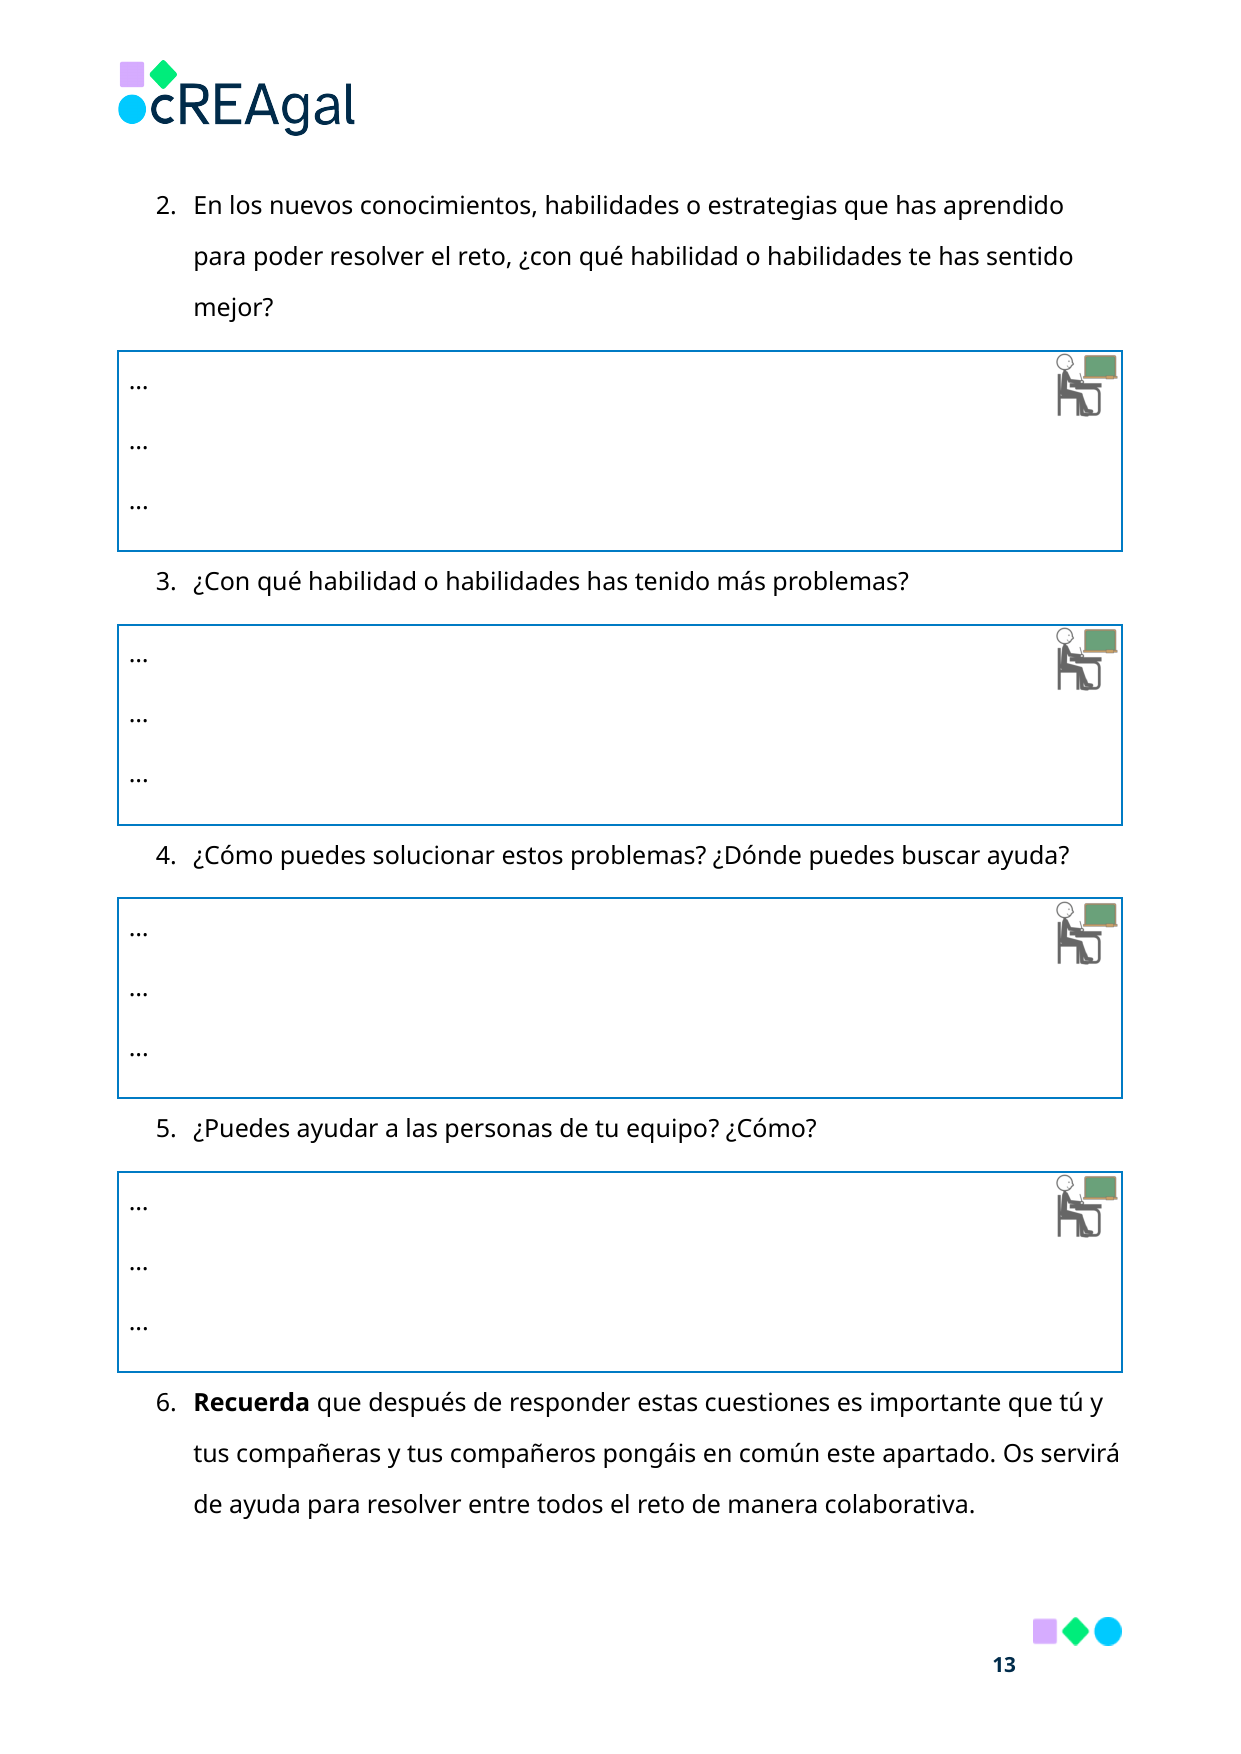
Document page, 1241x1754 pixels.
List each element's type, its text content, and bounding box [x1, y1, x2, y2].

list ¿Cómo puedes solucionar estos problemas? ¿Dónde puedes buscar ayuda? [156, 837, 1122, 871]
picture [1112, 1617, 1122, 1628]
picture [118, 60, 355, 136]
list Recuerda que después de responder estas cuestiones es importante que tú y tus compañeras y tus compañeros pongáis en común este apartado. Os servirá de ayuda para resolver entre todos el reto de manera colaborativa. [156, 1385, 1122, 1521]
picture [1111, 1634, 1122, 1646]
list ¿Puedes ayudar a las personas de tu equipo? ¿Cómo? [156, 1111, 1122, 1145]
table_header … … ... [119, 899, 1121, 1097]
list ¿Con qué habilidad o habilidades has tenido más problemas? [156, 564, 1122, 598]
table_header … … ... [119, 626, 1121, 823]
picture [1033, 1617, 1105, 1646]
table_header … … ... [119, 1173, 1121, 1371]
table_header … … ... [119, 352, 1121, 550]
list En los nuevos conocimientos, habilidades o estrategias que has aprendido para poder resolver el reto, ¿con qué habilidad o habilidades te has sentido mejor? [156, 188, 1122, 324]
